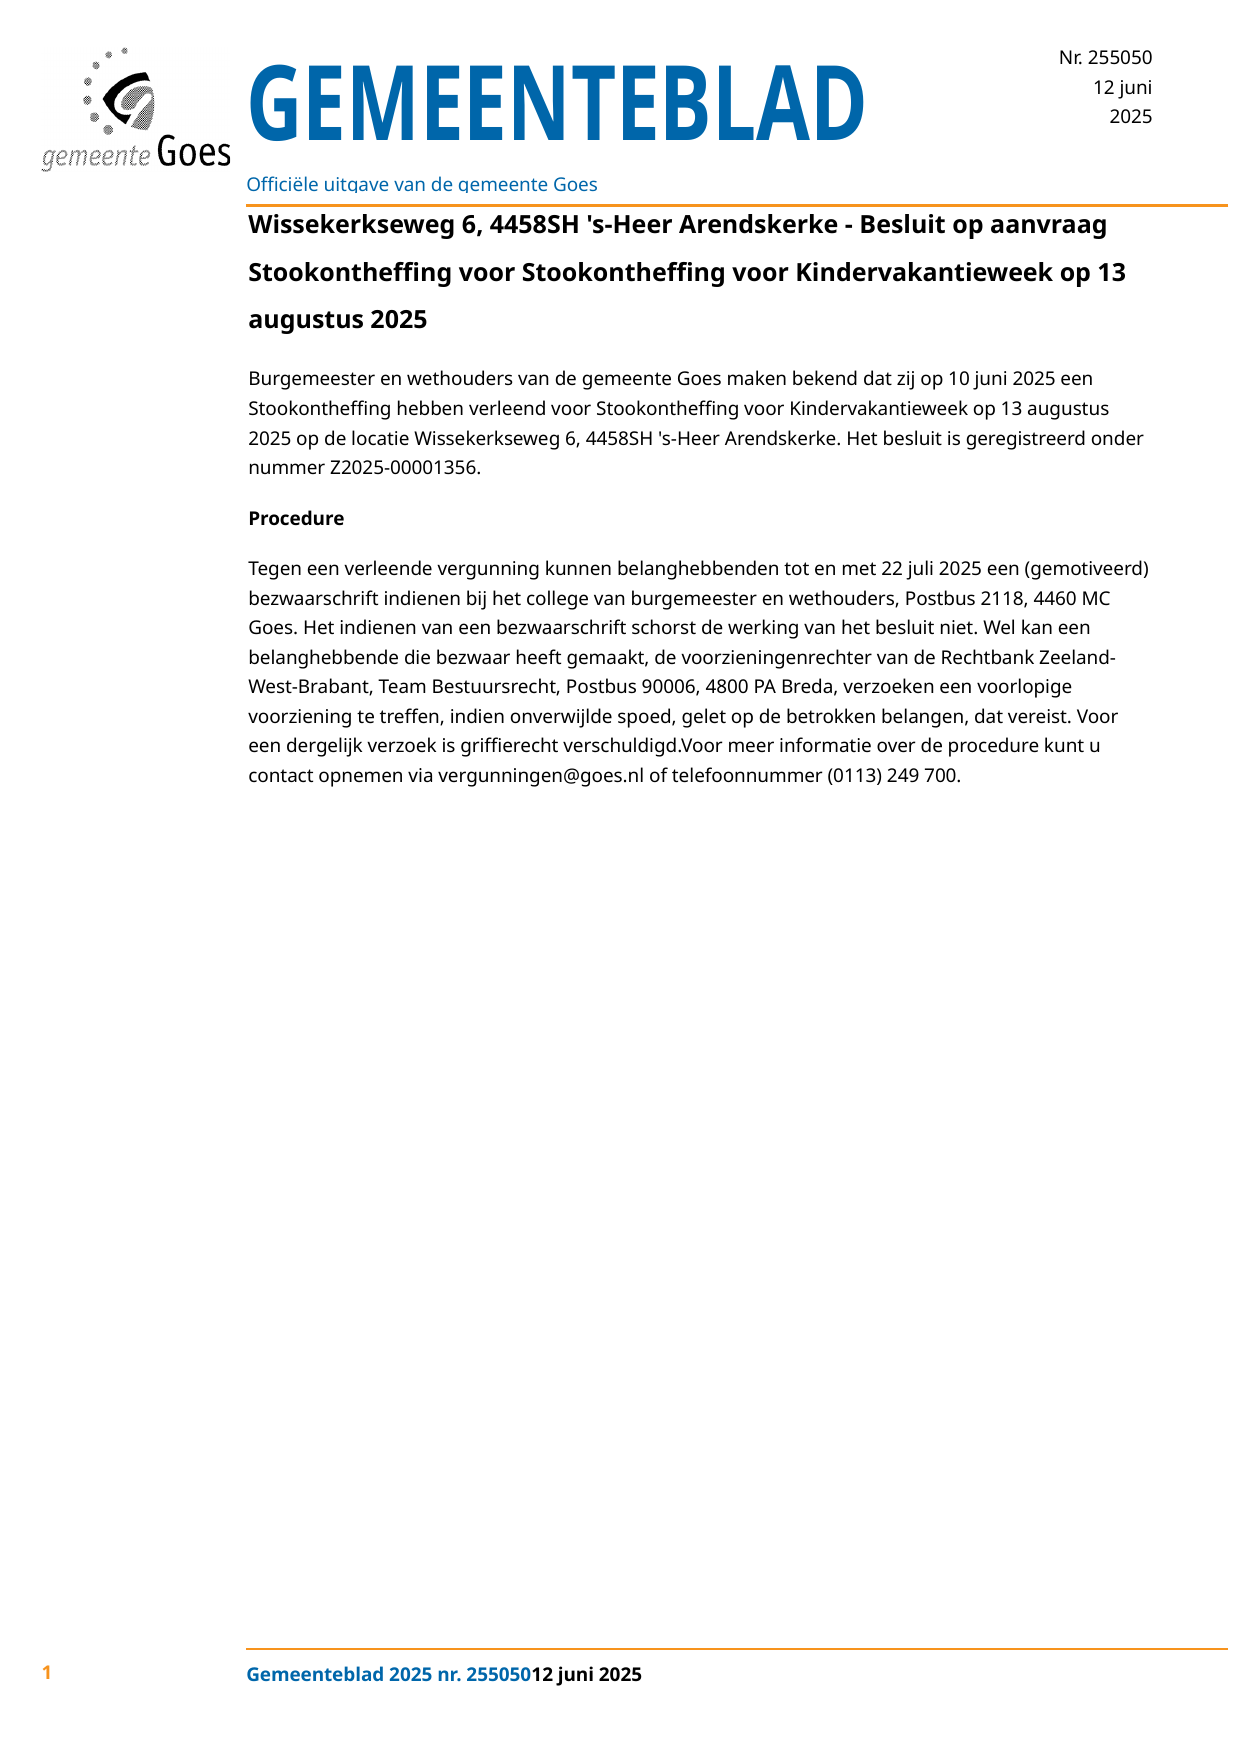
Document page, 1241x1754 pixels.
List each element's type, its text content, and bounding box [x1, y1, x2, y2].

text Procedure [248, 505, 1152, 530]
text Burgemeester en wethouders van de gemeente Goes maken bekend dat zij op 10 juni 2025 een Stookontheffing hebben verleend voor Stookontheffing voor Kindervakantieweek op 13 augustus 2025 op de locatie Wissekerkseweg 6, 4458SH 's-Heer Arendskerke. Het besluit is geregistreerd onder nummer Z2025-00001356. [248, 366, 1152, 480]
picture [41, 47, 231, 172]
text Tegen een verleende vergunning kunnen belanghebbenden tot en met 22 juli 2025 een (gemotiveerd) bezwaarschrift indienen bij het college van burgemeester en wethouders, Postbus 2118, 4460 MC Goes. Het indienen van een bezwaarschrift schorst de werking van het besluit niet. Wel kan een belanghebbende die bezwaar heeft gemaakt, de voorzieningenrechter van de Rechtbank Zeeland-West-Brabant, Team Bestuursrecht, Postbus 90006, 4800 PA Breda, verzoeken een voorlopige voorziening te treffen, indien onverwijlde spoed, gelet op de betrokken belangen, dat vereist. Voor een dergelijk verzoek is griffierecht verschuldigd.Voor meer informatie over de procedure kunt u contact opnemen via vergunningen@goes.nl of telefoonnummer (0113) 249 700. [248, 555, 1152, 788]
text Wissekerkseweg 6, 4458SH 's-Heer Arendskerke - Besluit op aanvraag Stookontheffing voor Stookontheffing voor Kindervakantieweek op 13 augustus 2025 [248, 207, 1152, 336]
